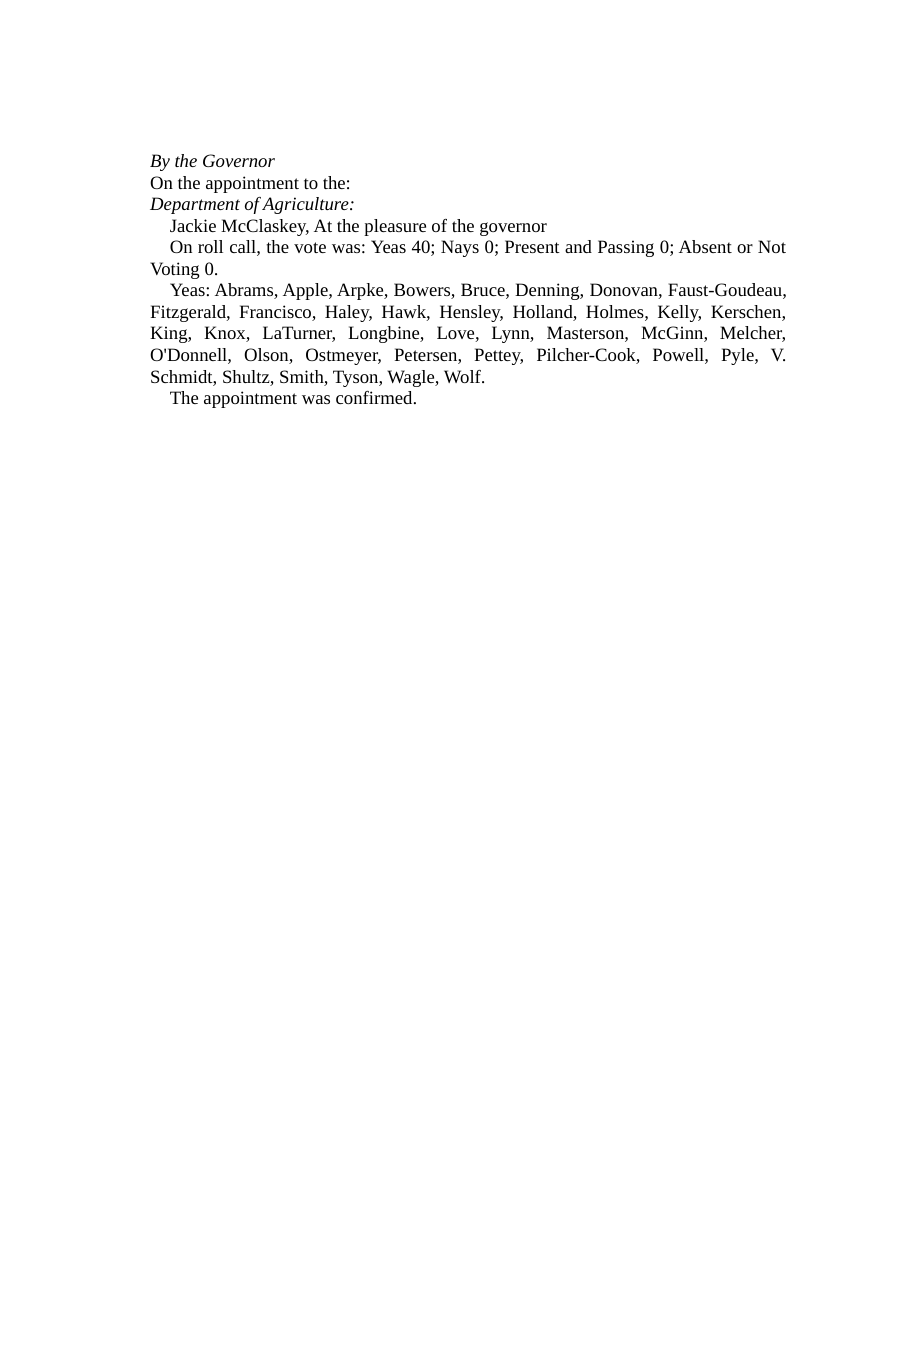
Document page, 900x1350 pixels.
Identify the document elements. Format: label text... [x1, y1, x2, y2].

text Department of Agriculture: [150, 193, 787, 215]
text The appointment was confirmed. [150, 387, 787, 409]
text By the Governor [150, 150, 787, 172]
text On the appointment to the: [150, 172, 787, 193]
text Yeas: Abrams, Apple, Arpke, Bowers, Bruce, Denning, Donovan, Faust-Goudeau, Fitzgerald, Francisco, Haley, Hawk, Hensley, Holland, Holmes, Kelly, Kerschen, King, Knox, LaTurner, Longbine, Love, Lynn, Masterson, McGinn, Melcher, O'Donnell, Olson, Ostmeyer, Petersen, Pettey, Pilcher-Cook, Powell, Pyle, V. Schmidt, Shultz, Smith, Tyson, Wagle, Wolf. [150, 279, 787, 387]
text On roll call, the vote was: Yeas 40; Nays 0; Present and Passing 0; Absent or Not Voting 0. [150, 236, 787, 279]
text Jackie McClaskey, At the pleasure of the governor [150, 215, 787, 236]
